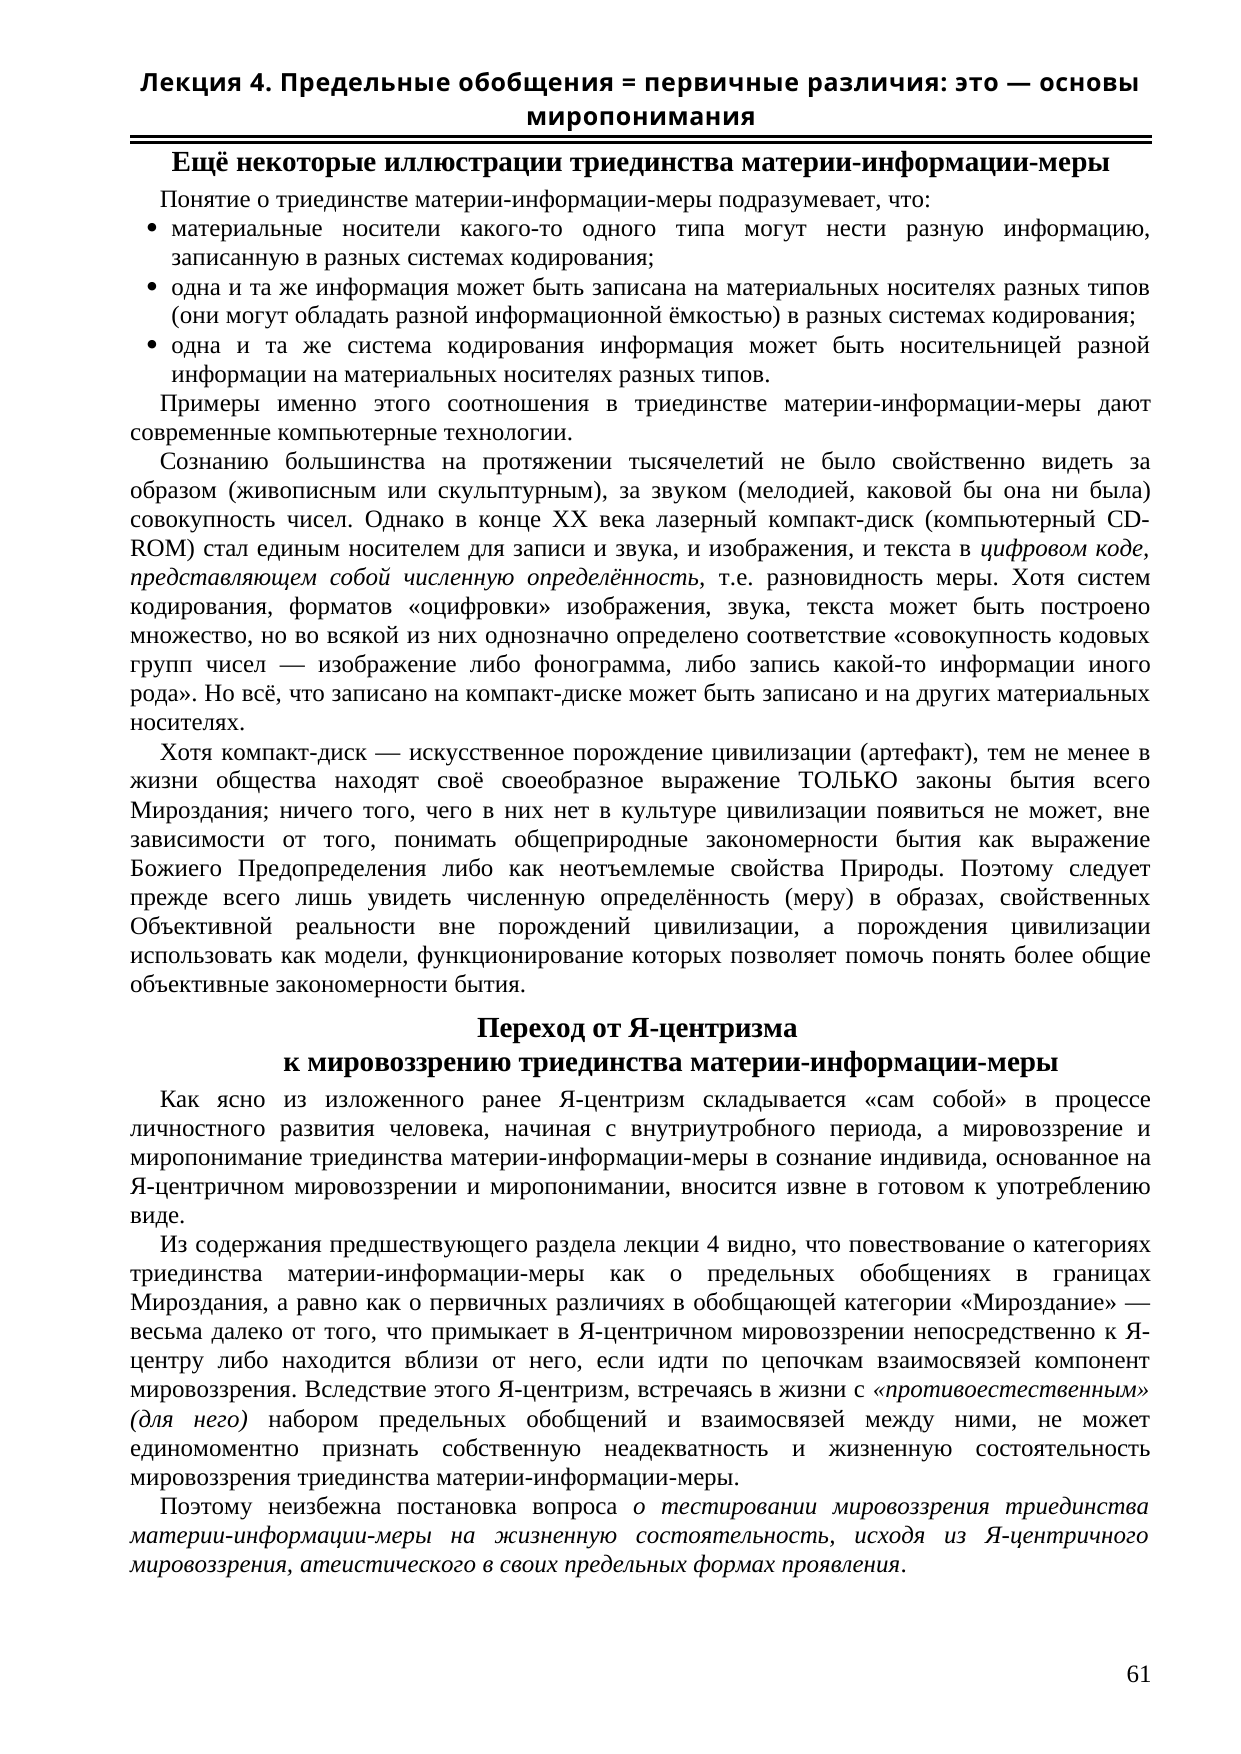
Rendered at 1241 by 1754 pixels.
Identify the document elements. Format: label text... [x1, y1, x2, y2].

text Из содержания предшествующего раздела лекции 4 видно, что повествование о категориях триединства материи-информации-меры как о предельных обобщениях в границах Мироздания, а равно как о первичных различиях в обобщающей категории «Мироздание» — весьма далеко от того, что примыкает в Я-центричном мировоззрении непосредственно к Я-центру либо находится вблизи от него, если идти по цепочкам взаимосвязей компонент мировоззрения. Вследствие этого Я-центризм, встречаясь в жизни с «противоестественным» (для него) набором предельных обобщений и взаимосвязей между ними, не может единомоментно признать собственную неадекватность и жизненную состоятельность мировоззрения триединства материи-информации-меры. [130, 1229, 1152, 1491]
list одна и та же информация может быть записана на материальных носителях разных типов (они могут обладать разной информационной ёмкостью) в разных системах кодирования; [148, 271, 1152, 329]
text Примеры именно этого соотношения в триединстве материи-информации-меры дают современные компьютерные технологии. [130, 388, 1152, 446]
text Как ясно из изложенного ранее Я-центризм складывается «сам собой» в процессе личностного развития человека, начиная с внутриутробного периода, а мировоззрение и миропонимание триединства материи-инфор­ма­ции-меры в сознание индивида, основанное на Я-центрич­ном мировоззрении и миропонимании, вносится извне в готовом к употреблению виде. [130, 1084, 1152, 1229]
subtitle Переход от Я-центризма к мировоззрению триединства материи-информации-меры [130, 1010, 1152, 1077]
text Сознанию большинства на протяжении тысячелетий не было свойственно видеть за образом (живописным или скульптурным), за зву­ком (мелодией, каковой бы она ни была) совокупность чисел. Однако в конце ХХ века лазерный компакт-диск (компьютерный CD-ROM) стал единым носителем для записи и звука, и изображения, и текста в цифровом коде, представляющем собой численную определённость, т.е. разновидность меры. Хотя систем кодирования, форматов «оцифровки» изображения, звука, текста может быть построено множество, но во всякой из них однозначно определено соответствие «совокупность кодовых групп чисел — изображение либо фонограмма, либо запись какой-то информации иного рода». Но всё, что записано на компакт-диске может быть записано и на других материальных носителях. [130, 446, 1152, 736]
text Хотя компакт-диск — искусственное порождение цивилизации (артефакт), тем не менее в жизни общества находят своё своеобразное выражение ТОЛЬКО законы бытия всего Мироздания; ничего того, чего в них нет в культуре цивилизации появиться не может, вне зависимости от того, понимать общеприродные закономерности бытия как выражение Божиего Предопределения либо как неотъемлемые свойства Природы. Поэтому следует прежде всего лишь увидеть численную определённость (меру) в образах, свойственных Объективной реальности вне порождений цивилизации, а порождения цивилизации использовать как модели, функционирование которых позволяет помочь понять более общие объективные закономерности бытия. [130, 736, 1152, 998]
text Поэтому неизбежна постановка вопроса о тестировании мировоззрения триединства материи-информации-меры на жизненную состоятельность, исходя из Я-центричного мировоззрения, атеистического в своих предельных формах проявления. [130, 1491, 1152, 1578]
list материальные носители какого-то одного типа могут нести разную информацию, записанную в разных системах кодирования; [148, 213, 1152, 271]
text Понятие о триединстве материи-информации-меры подразумевает, что: [130, 184, 1152, 213]
subtitle Ещё некоторые иллюстрации триединства материи-информации-меры [130, 144, 1152, 178]
list одна и та же система кодирования информация может быть носительницей разной информации на материальных носителях разных типов. [148, 329, 1152, 388]
